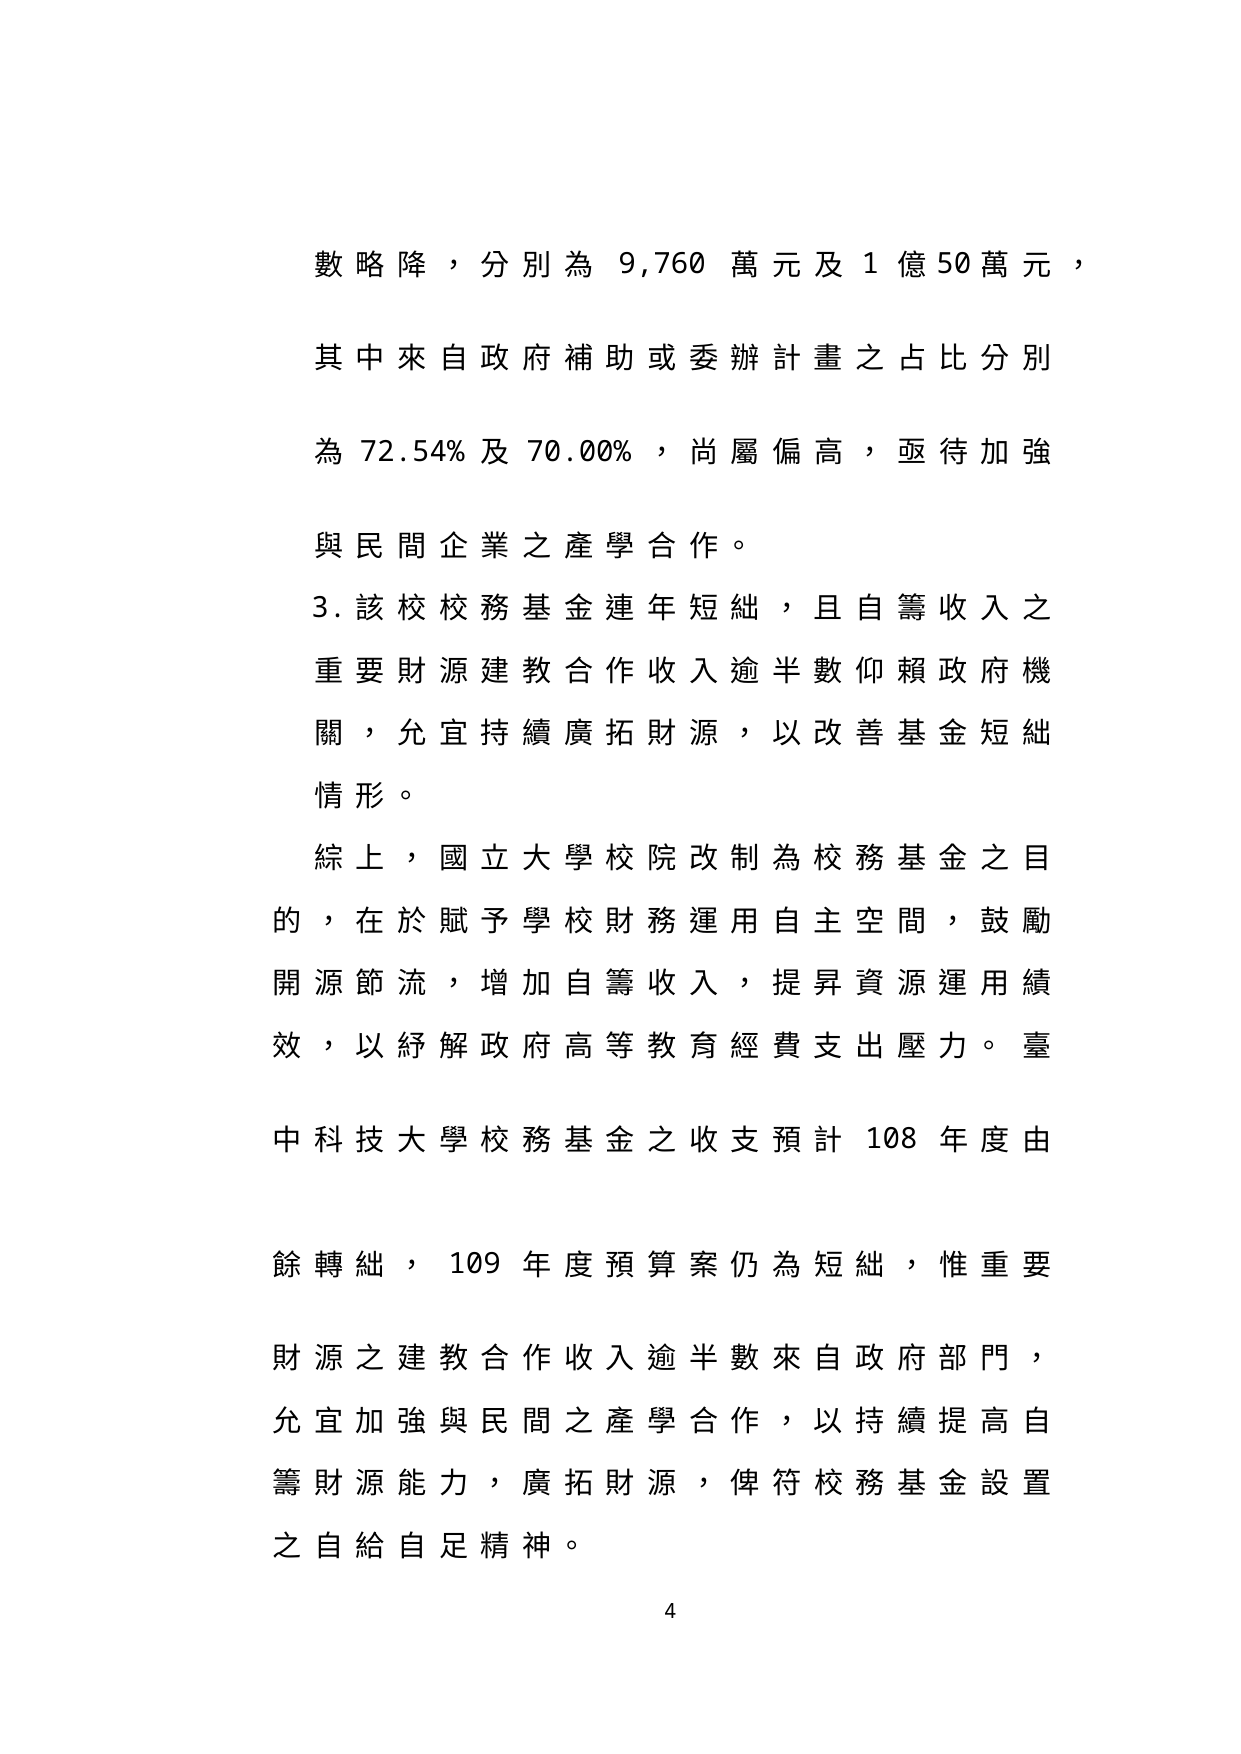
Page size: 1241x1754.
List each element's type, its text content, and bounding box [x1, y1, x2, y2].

text 3.該校校務基金連年短絀，且自籌收入之重要財源建教合作收入逾半數仰賴政府機關，允宜持續廣拓財源，以改善基金短絀情形。 [271, 564, 1058, 814]
text 2.該校自籌收入除學雜費外，最主要來自建教合作收入，該收入來源為辦理政府、民營企業、財團法人、學術研究機構委託代為訓練、研究及設計等計畫。參據該校105年度至109年度建教合作收入來源(詳附表2、3)，建教合作收入105年度至107年度決算數呈逐年增加趨勢，惟6成以上收入源自政府科研補助或委辦計畫之收入，民營企業及財團法人收入占比則呈下降趨勢。另該校108年度及109年度預算案預計建教合作收入較107年度決算數略降，分別為9,760萬元及1億50萬元，其中來自政府補助或委辦計畫之占比分別為72.54%及70.00%，尚屬偏高，亟待加強與民間企業之產學合作。 [271, 189, 1058, 564]
text 綜上，國立大學校院改制為校務基金之目的，在於賦予學校財務運用自主空間，鼓勵開源節流，增加自籌收入，提昇資源運用績效，以紓解政府高等教育經費支出壓力。臺中科技大學校務基金之收支預計108年度由餘轉絀，109年度預算案仍為短絀，惟重要財源之建教合作收入逾半數來自政府部門，允宜加強與民間之產學合作，以持續提高自籌財源能力，廣拓財源，俾符校務基金設置之自給自足精神。 [242, 814, 1058, 1564]
